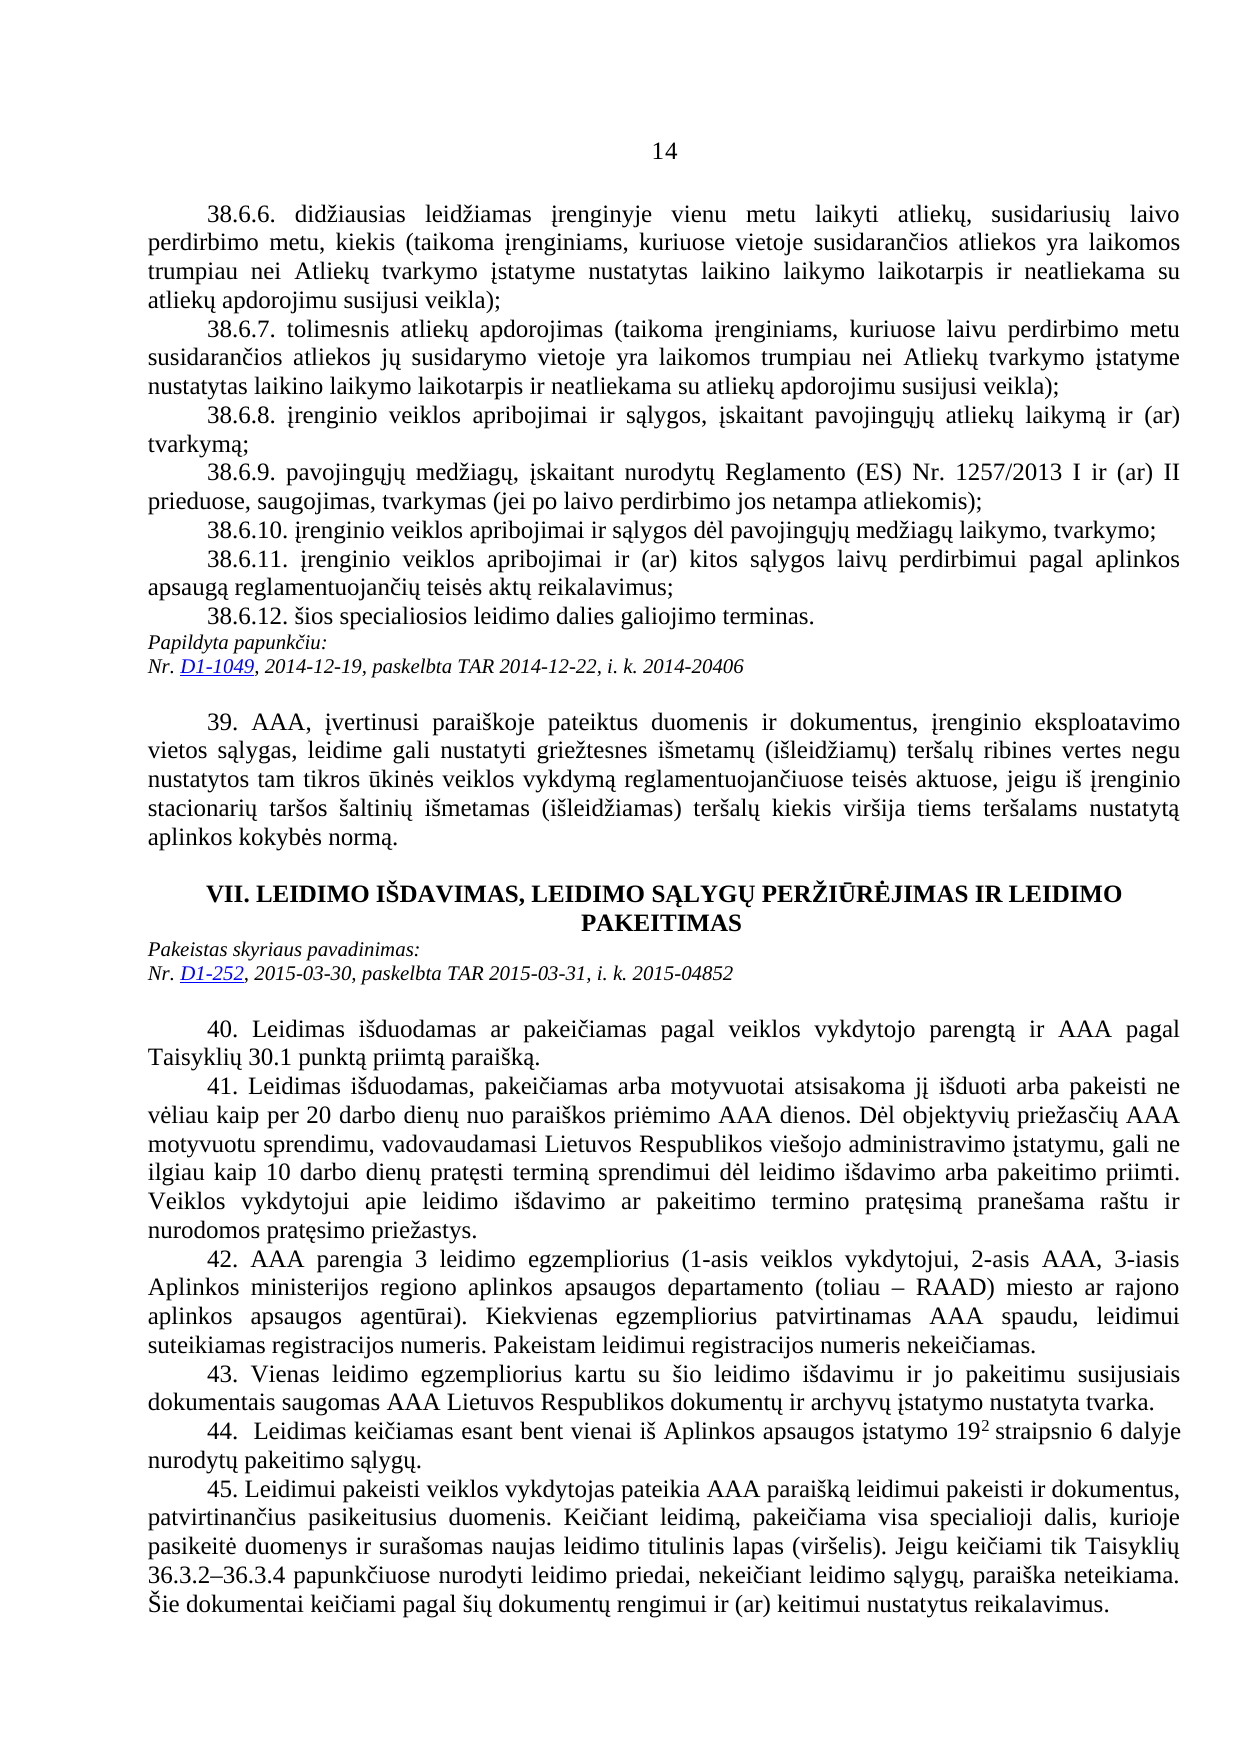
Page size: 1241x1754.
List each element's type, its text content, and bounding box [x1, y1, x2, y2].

text Nr. D1-252, 2015-03-30, paskelbta TAR 2015-03-31, i. k. 2015-04852 [148, 961, 1181, 985]
text 38.6.6. didžiausias leidžiamas įrenginyje vienu metu laikyti atliekų, susidariusių laivo perdirbimo metu, kiekis (taikoma įrenginiams, kuriuose vietoje susidarančios atliekos yra laikomos trumpiau nei Atliekų tvarkymo įstatyme nustatytas laikino laikymo laikotarpis ir neatliekama su atliekų apdorojimu susijusi veikla); [148, 199, 1181, 314]
text 43. Vienas leidimo egzempliorius kartu su šio leidimo išdavimu ir jo pakeitimu susijusiais dokumentais saugomas AAA Lietuvos Respublikos dokumentų ir archyvų įstatymo nustatyta tvarka. [148, 1359, 1181, 1416]
text 38.6.11. įrenginio veiklos apribojimai ir (ar) kitos sąlygos laivų perdirbimui pagal aplinkos apsaugą reglamentuojančių teisės aktų reikalavimus; [148, 544, 1181, 601]
text 44. Leidimas keičiamas esant bent vienai iš Aplinkos apsaugos įstatymo 192 straipsnio 6 dalyje nurodytų pakeitimo sąlygų. [148, 1416, 1181, 1474]
text 41. Leidimas išduodamas, pakeičiamas arba motyvuotai atsisakoma jį išduoti arba pakeisti ne vėliau kaip per 20 darbo dienų nuo paraiškos priėmimo AAA dienos. Dėl objektyvių priežasčių AAA motyvuotu sprendimu, vadovaudamasi Lietuvos Respublikos viešojo administravimo įstatymu, gali ne ilgiau kaip 10 darbo dienų pratęsti terminą sprendimui dėl leidimo išdavimo arba pakeitimo priimti. Veiklos vykdytojui apie leidimo išdavimo ar pakeitimo termino pratęsimą pranešama raštu ir nurodomos pratęsimo priežastys. [148, 1071, 1181, 1244]
text 38.6.8. įrenginio veiklos apribojimai ir sąlygos, įskaitant pavojingųjų atliekų laikymą ir (ar) tvarkymą; [148, 400, 1181, 457]
text 38.6.10. įrenginio veiklos apribojimai ir sąlygos dėl pavojingųjų medžiagų laikymo, tvarkymo; [148, 515, 1181, 544]
text VII. LEIDIMO IŠDAVIMAS, LEIDIMO SĄLYGŲ PERŽIŪRĖJIMAS IR LEIDIMO PAKEITIMAS [148, 879, 1181, 937]
text 40. Leidimas išduodamas ar pakeičiamas pagal veiklos vykdytojo parengtą ir AAA pagal Taisyklių 30.1 punktą priimtą paraišką. [148, 1014, 1181, 1071]
text 39. AAA, įvertinusi paraiškoje pateiktus duomenis ir dokumentus, įrenginio eksploatavimo vietos sąlygas, leidime gali nustatyti griežtesnes išmetamų (išleidžiamų) teršalų ribines vertes negu nustatytos tam tikros ūkinės veiklos vykdymą reglamentuojančiuose teisės aktuose, jeigu iš įrenginio stacionarių taršos šaltinių išmetamas (išleidžiamas) teršalų kiekis viršija tiems teršalams nustatytą aplinkos kokybės normą. [148, 707, 1181, 851]
text 42. AAA parengia 3 leidimo egzempliorius (1-asis veiklos vykdytojui, 2-asis AAA, 3-iasis Aplinkos ministerijos regiono aplinkos apsaugos departamento (toliau – RAAD) miesto ar rajono aplinkos apsaugos agentūrai). Kiekvienas egzempliorius patvirtinamas AAA spaudu, leidimui suteikiamas registracijos numeris. Pakeistam leidimui registracijos numeris nekeičiamas. [148, 1244, 1181, 1359]
text Nr. D1-1049, 2014-12-19, paskelbta TAR 2014-12-22, i. k. 2014-20406 [148, 654, 1181, 678]
text 45. Leidimui pakeisti veiklos vykdytojas pateikia AAA paraišką leidimui pakeisti ir dokumentus, patvirtinančius pasikeitusius duomenis. Keičiant leidimą, pakeičiama visa specialioji dalis, kurioje pasikeitė duomenys ir surašomas naujas leidimo titulinis lapas (viršelis). Jeigu keičiami tik Taisyklių 36.3.2–36.3.4 papunkčiuose nurodyti leidimo priedai, nekeičiant leidimo sąlygų, paraiška neteikiama. Šie dokumentai keičiami pagal šių dokumentų rengimui ir (ar) keitimui nustatytus reikalavimus. [148, 1474, 1181, 1617]
text Papildyta papunkčiu: [148, 630, 1181, 654]
text 38.6.7. tolimesnis atliekų apdorojimas (taikoma įrenginiams, kuriuose laivu perdirbimo metu susidarančios atliekos jų susidarymo vietoje yra laikomos trumpiau nei Atliekų tvarkymo įstatyme nustatytas laikino laikymo laikotarpis ir neatliekama su atliekų apdorojimu susijusi veikla); [148, 314, 1181, 400]
text 38.6.9. pavojingųjų medžiagų, įskaitant nurodytų Reglamento (ES) Nr. 1257/2013 I ir (ar) II prieduose, saugojimas, tvarkymas (jei po laivo perdirbimo jos netampa atliekomis); [148, 457, 1181, 515]
text 38.6.12. šios specialiosios leidimo dalies galiojimo terminas. [148, 601, 1181, 630]
text Pakeistas skyriaus pavadinimas: [148, 937, 1181, 961]
